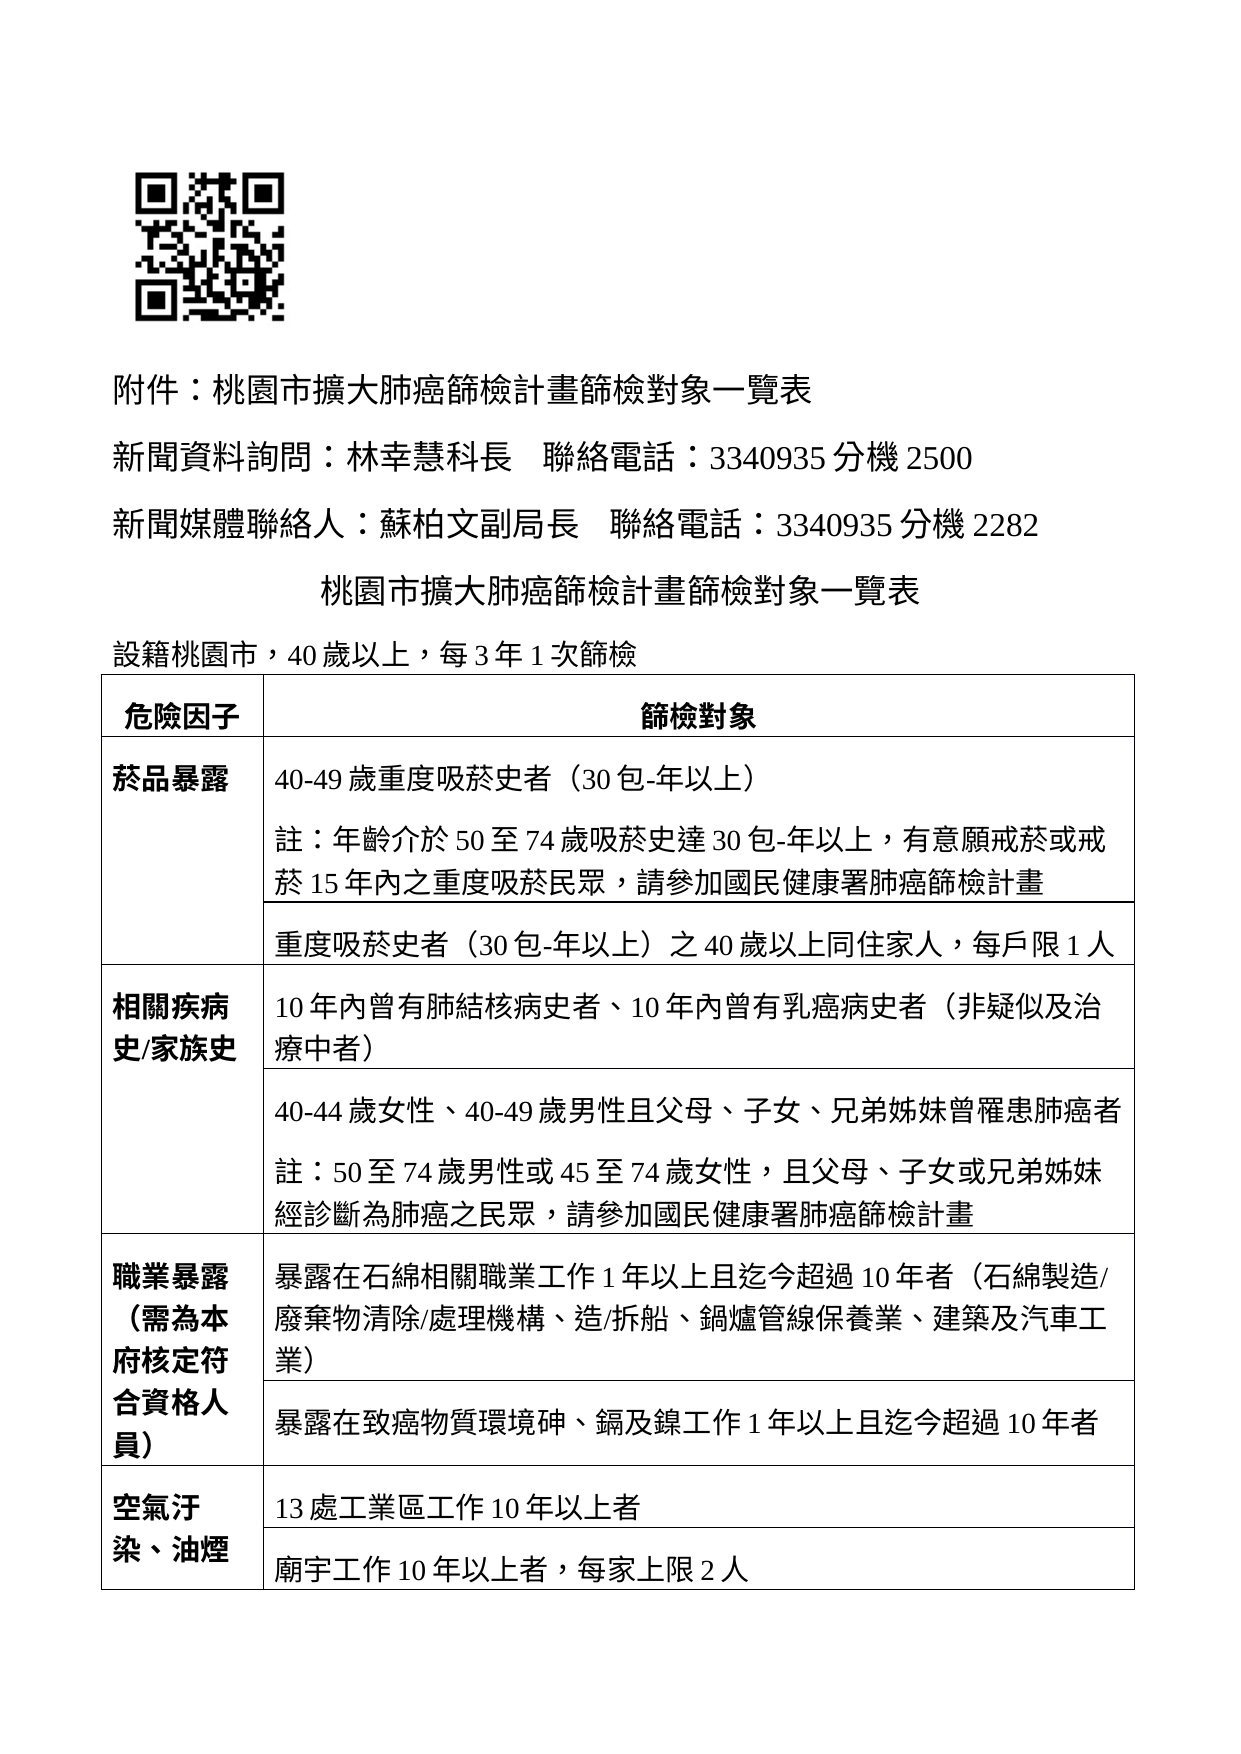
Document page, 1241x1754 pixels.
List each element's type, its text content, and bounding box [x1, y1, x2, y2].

picture [112, 150, 308, 345]
text 新聞資料詢問：林幸慧科長 聯絡電話：3340935分機2500 [112, 431, 1128, 479]
table_cell 13處工業區工作10年以上者 [264, 1466, 1134, 1527]
text 桃園市擴大肺癌篩檢計畫篩檢對象一覽表 [112, 565, 1128, 613]
table_cell 相關疾病史/家族史 [102, 965, 263, 1233]
text 新聞媒體聯絡人：蘇柏文副局長 聯絡電話：3340935分機2282 [112, 498, 1128, 546]
table_cell 廟宇工作10年以上者，每家上限2人 [264, 1528, 1134, 1589]
text 附件：桃園市擴大肺癌篩檢計畫篩檢對象一覽表 [112, 364, 1128, 412]
table_cell 暴露在致癌物質環境砷、鎘及鎳工作1年以上且迄今超過10年者 [264, 1381, 1134, 1464]
table_cell 空氣汙染、油煙 [102, 1466, 263, 1589]
table_cell 40-49歲重度吸菸史者（30包-年以上） 註：年齡介於50至74歲吸菸史達30包-年以上，有意願戒菸或戒菸15年內之重度吸菸民眾，請參加國民健康署肺癌篩檢計畫 [264, 737, 1134, 901]
table_header 危險因子 [102, 675, 263, 736]
table_header 篩檢對象 [264, 675, 1134, 736]
text 設籍桃園市，40歲以上，每3年1次篩檢 [112, 632, 1128, 674]
table_cell 10年內曾有肺結核病史者、10年內曾有乳癌病史者（非疑似及治療中者） [264, 965, 1134, 1068]
table_cell 職業暴露（需為本府核定符合資格人員） [102, 1234, 263, 1464]
table_cell 暴露在石綿相關職業工作1年以上且迄今超過10年者（石綿製造/廢棄物清除/處理機構、造/拆船、鍋爐管線保養業、建築及汽車工業） [264, 1234, 1134, 1380]
table_cell 40-44歲女性、40-49歲男性且父母、子女、兄弟姊妹曾罹患肺癌者 註：50至74歲男性或45至74歲女性，且父母、子女或兄弟姊妹經診斷為肺癌之民眾，請參加國民健康署肺癌篩檢計畫 [264, 1069, 1134, 1233]
table_cell 菸品暴露 [102, 737, 263, 963]
table_cell 重度吸菸史者（30包-年以上）之40歲以上同住家人，每戶限1人 [264, 903, 1134, 963]
